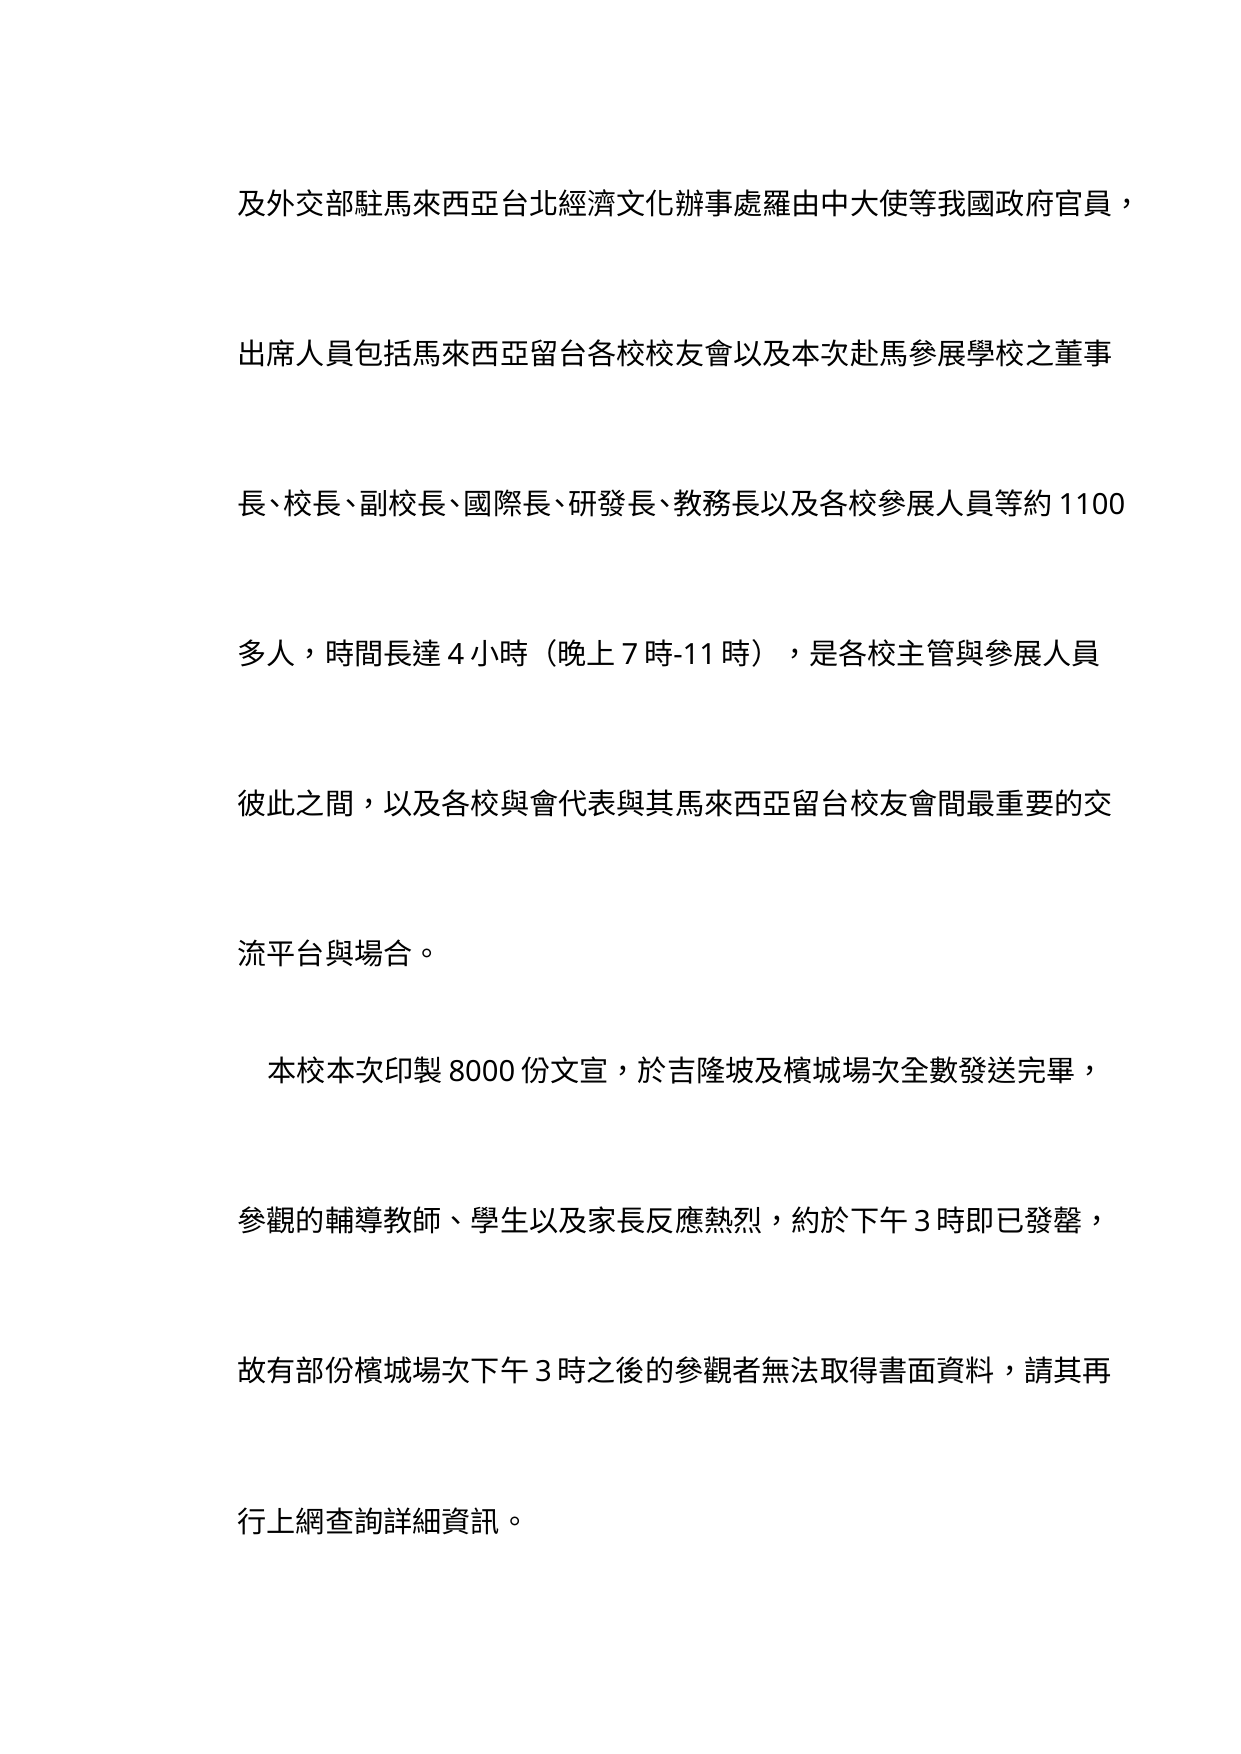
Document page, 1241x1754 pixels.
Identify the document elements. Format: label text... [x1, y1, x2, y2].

text 本校本次印製8000份文宣，於吉隆坡及檳城場次全數發送完畢，參觀的輔導教師、學生以及家長反應熱烈，約於下午3時即已發罄，故有部份檳城場次下午3時之後的參觀者無法取得書面資料，請其再行上網查詢詳細資訊。 [237, 1032, 1125, 1557]
text 抵達馬來西亞當晚的文華之夜係由馬來西亞留台校友會聯合總會主辦，出席貴賓包括我國教育部黃碧端次長、僑委會陳玉梅副委員長以及外交部駐馬來西亞台北經濟文化辦事處羅由中大使等我國政府官員，出席人員包括馬來西亞留台各校校友會以及本次赴馬參展學校之董事長、校長、副校長、國際長、研發長、教務長以及各校參展人員等約1100多人，時間長達4小時（晚上7時-11時），是各校主管與參展人員彼此之間，以及各校與會代表與其馬來西亞留台校友會間最重要的交流平台與場合。 [237, 164, 1125, 989]
